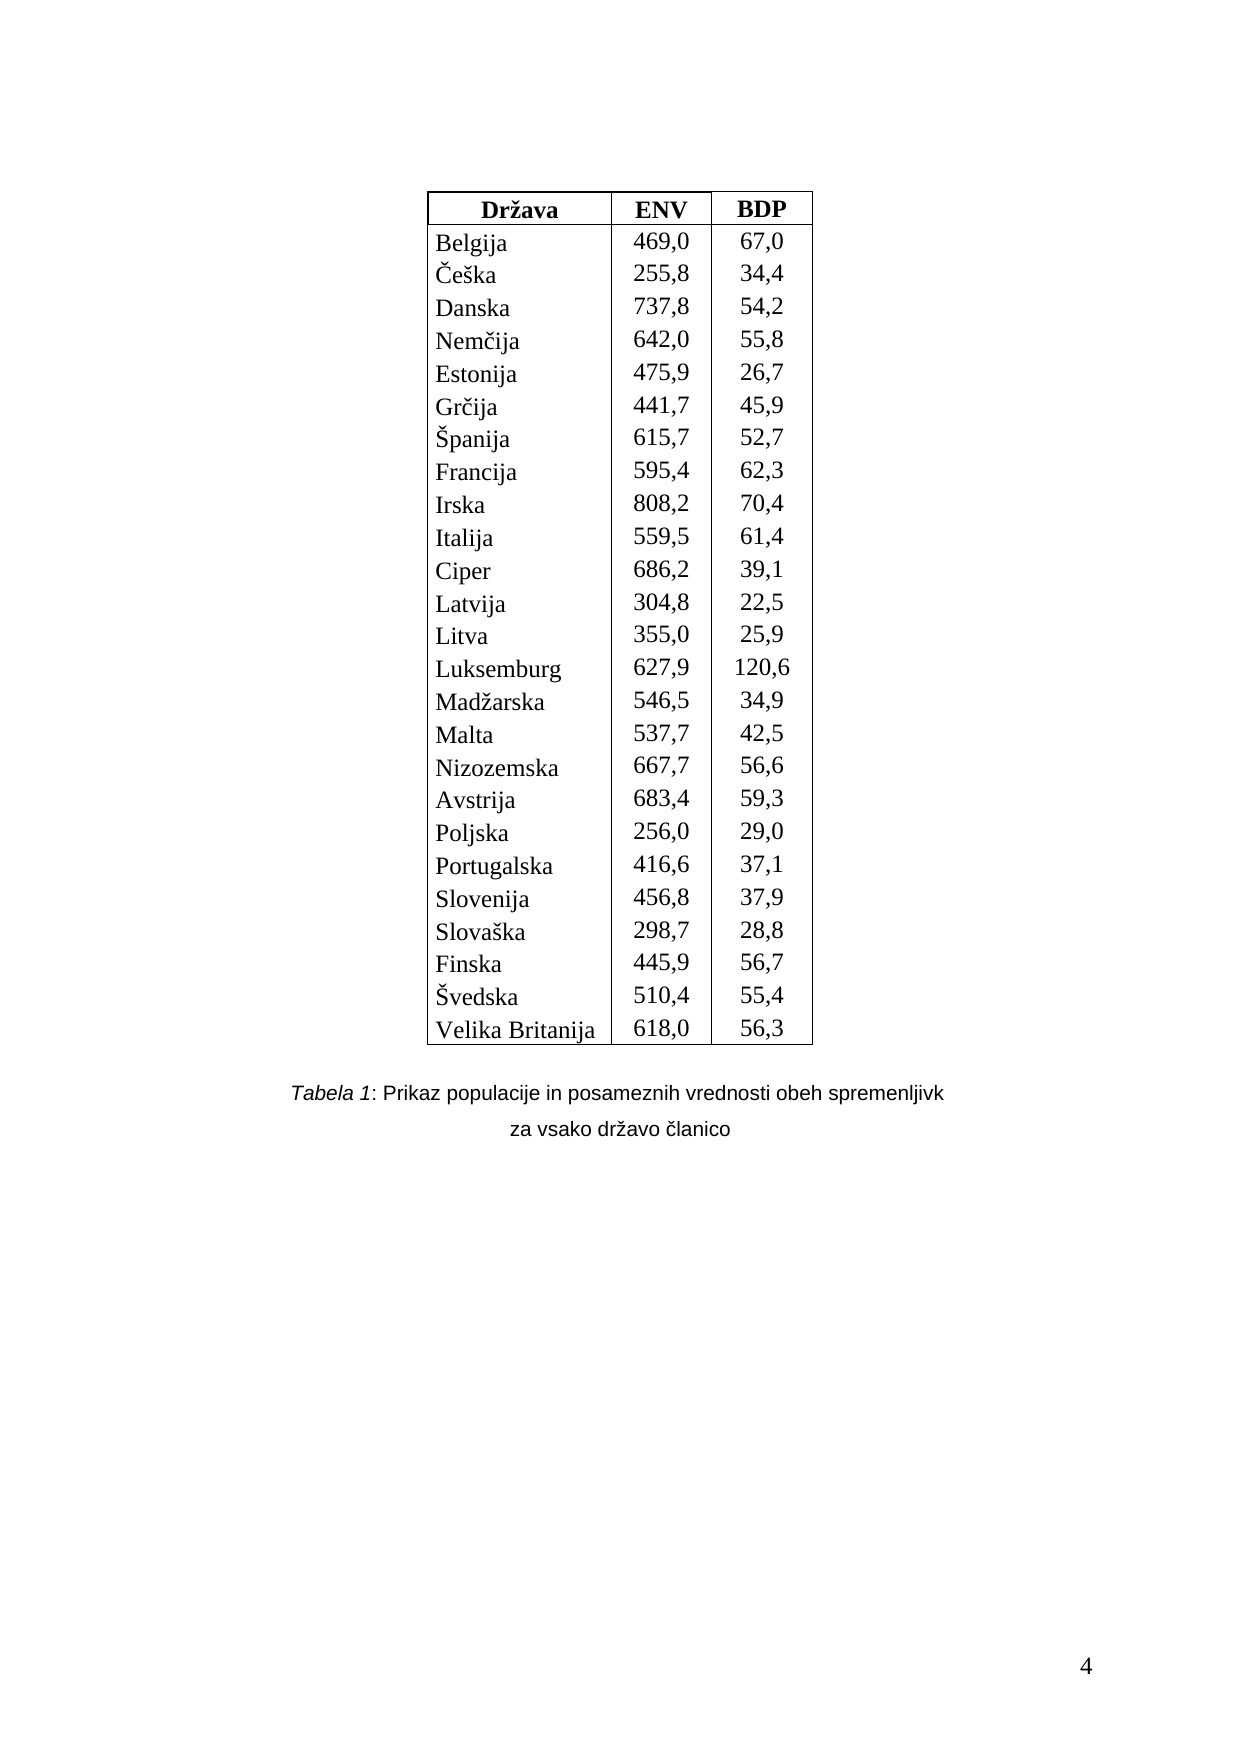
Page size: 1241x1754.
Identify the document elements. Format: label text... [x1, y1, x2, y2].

table_cell 62,3 [712, 453, 812, 486]
table_cell Estonija [428, 355, 611, 388]
table_cell 70,4 [712, 486, 812, 519]
table_cell 469,0 [612, 225, 711, 256]
text za vsako državo članico [148, 1117, 1092, 1141]
table_header ENV [612, 193, 711, 224]
table_cell 686,2 [612, 552, 711, 584]
table_cell Velika Britanija [428, 1011, 611, 1044]
table_cell 56,6 [712, 749, 812, 781]
table_cell 56,3 [712, 1011, 812, 1044]
table_cell 52,7 [712, 421, 812, 453]
table_cell Malta [428, 716, 611, 749]
table_cell 42,5 [712, 716, 812, 749]
table_cell 642,0 [612, 322, 711, 355]
table_cell Avstrija [428, 781, 611, 814]
table_cell 304,8 [612, 585, 711, 617]
table_cell 59,3 [712, 781, 812, 814]
text Tabela 1: Prikaz populacije in posameznih vrednosti obeh spremenljivk [148, 1081, 1092, 1105]
table_cell 559,5 [612, 519, 711, 552]
table_header Država [429, 193, 611, 224]
table_cell Italija [428, 519, 611, 552]
table_cell Španija [428, 421, 611, 453]
table_cell 29,0 [712, 814, 812, 847]
table_cell 28,8 [712, 913, 812, 946]
table_cell Danska [428, 289, 611, 322]
table_cell 737,8 [612, 289, 711, 322]
table_cell Nizozemska [428, 749, 611, 781]
table_cell 355,0 [612, 618, 711, 650]
table_cell 37,1 [712, 847, 812, 880]
table_cell 255,8 [612, 256, 711, 289]
table_cell 34,4 [712, 256, 812, 289]
table_cell 808,2 [612, 486, 711, 519]
table_cell 441,7 [612, 388, 711, 421]
table_cell 22,5 [712, 585, 812, 617]
table_cell Švedska [428, 978, 611, 1011]
table_cell Ciper [428, 552, 611, 584]
table_cell Nemčija [428, 322, 611, 355]
table_cell 56,7 [712, 946, 812, 978]
table_cell Francija [428, 453, 611, 486]
table_cell Poljska [428, 814, 611, 847]
table_cell 618,0 [612, 1011, 711, 1044]
table_cell Litva [428, 618, 611, 650]
table_cell 25,9 [712, 618, 812, 650]
table_cell Luksemburg [428, 650, 611, 683]
table_cell 667,7 [612, 749, 711, 781]
table_cell 37,9 [712, 880, 812, 913]
table_cell 298,7 [612, 913, 711, 946]
table_cell 120,6 [712, 650, 812, 683]
table_cell 39,1 [712, 552, 812, 584]
table_cell 615,7 [612, 421, 711, 453]
table_cell 55,4 [712, 978, 812, 1011]
table_cell 54,2 [712, 289, 812, 322]
table_cell Madžarska [428, 683, 611, 716]
table_cell 456,8 [612, 880, 711, 913]
table_cell Slovaška [428, 913, 611, 946]
table_cell 546,5 [612, 683, 711, 716]
table_cell 45,9 [712, 388, 812, 421]
table_cell Finska [428, 946, 611, 978]
table_cell 537,7 [612, 716, 711, 749]
table_cell 627,9 [612, 650, 711, 683]
table_cell Belgija [428, 225, 611, 256]
table_cell 475,9 [612, 355, 711, 388]
table_cell 61,4 [712, 519, 812, 552]
table_cell 510,4 [612, 978, 711, 1011]
table_cell Slovenija [428, 880, 611, 913]
table_cell 683,4 [612, 781, 711, 814]
table_cell 416,6 [612, 847, 711, 880]
table_cell Portugalska [428, 847, 611, 880]
table_cell 55,8 [712, 322, 812, 355]
table_cell 67,0 [712, 225, 812, 256]
table_cell 26,7 [712, 355, 812, 388]
table_cell Češka [428, 256, 611, 289]
table_cell Irska [428, 486, 611, 519]
table_cell 595,4 [612, 453, 711, 486]
table_cell 256,0 [612, 814, 711, 847]
table_header BDP [712, 192, 812, 224]
table_cell Grčija [428, 388, 611, 421]
table_cell 34,9 [712, 683, 812, 716]
table_cell Latvija [428, 585, 611, 617]
table_cell 445,9 [612, 946, 711, 978]
